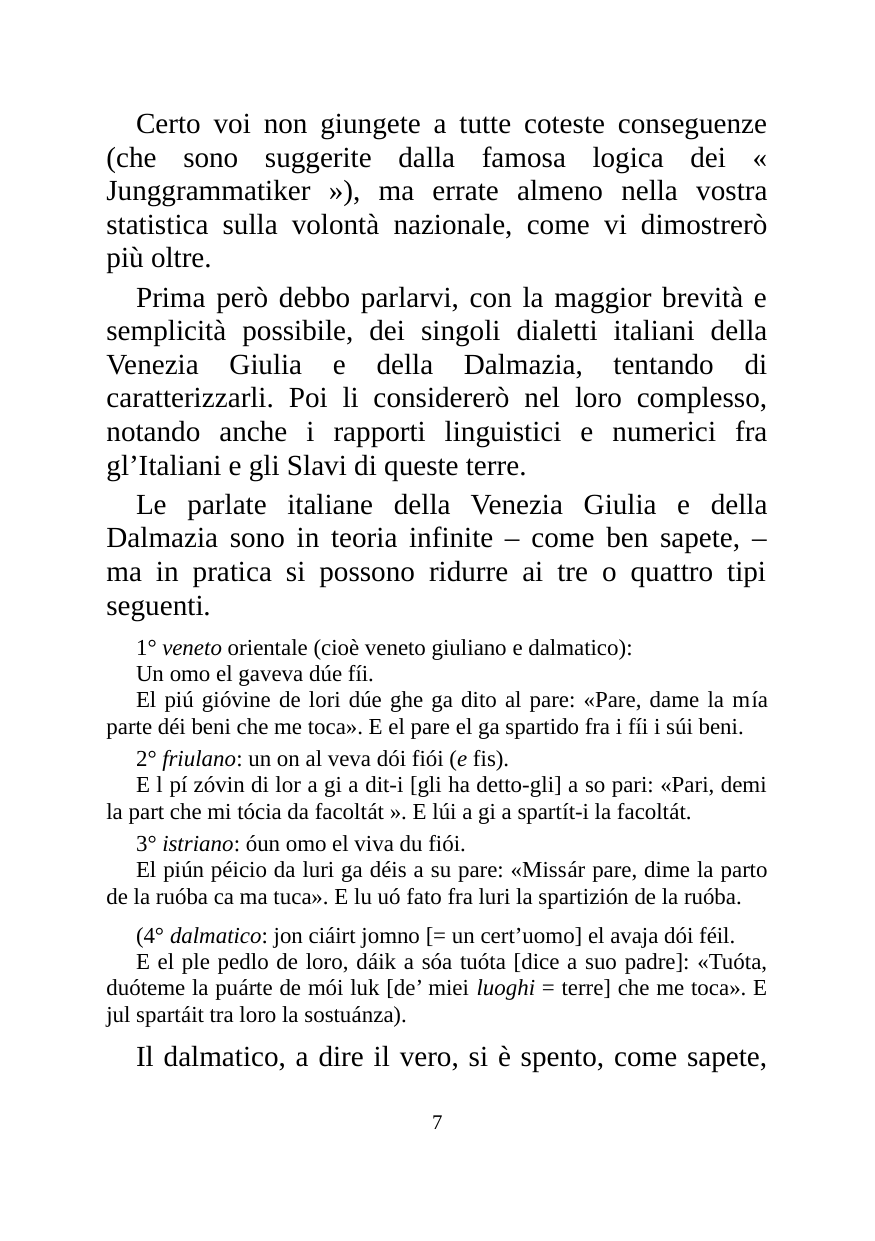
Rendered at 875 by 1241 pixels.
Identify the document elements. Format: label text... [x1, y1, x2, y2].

text Un omo el gaveva dúe fíi. [106, 660, 768, 686]
text 3° istriano: óun omo el viva du fiói. [106, 830, 768, 856]
text Certo voi non giungete a tutte coteste conseguenze (che sono suggerite dalla famosa logica dei « Junggrammatiker »), ma errate almeno nella vostra statistica sulla volontà nazionale, come vi dimostrerò più oltre. [106, 106, 768, 274]
text Le parlate italiane della Venezia Giulia e della Dalmazia sono in teoria infinite – come ben sapete, – ma in pratica si possono ridurre ai tre o quattro tipi seguenti. [106, 487, 768, 621]
text Prima però debbo parlarvi, con la maggior brevità e semplicità possibile, dei singoli dialetti italiani della Venezia Giulia e della Dalmazia, tentando di caratterizzarli. Poi li considererò nel loro complesso, notando anche i rapporti linguistici e numerici fra gl’Italiani e gli Slavi di queste terre. [106, 280, 768, 481]
text (4° dalmatico: jon ciáirt jomno [= un cert’uomo] el avaja dói féil. [106, 922, 768, 948]
text Il dalmatico, a dire il vero, si è spento, come sapete, [106, 1039, 768, 1073]
text E l pí zóvin di lor a gi a dit-i [gli ha detto-gli] a so pari: «Pari, demi la part che mi tócia da facoltát ». E lúi a gi a spartít-i la facoltát. [106, 771, 768, 824]
text E el ple pedlo de loro, dáik a sóa tuóta [dice a suo padre]: «Tuóta, duóteme la puárte de mói luk [de’ miei luoghi = terre] che me toca». E jul spartáit tra loro la sostuánza). [106, 948, 768, 1027]
text El piún péicio da luri ga déis a su pare: «Missár pare, dime la parto de la ruóba ca ma tuca». E lu uó fato fra luri la spartizión de la ruóba. [106, 856, 768, 909]
text 2° friulano: un on al veva dói fiói (e fis). [106, 745, 768, 771]
text El piú gióvine de lori dúe ghe ga dito al pare: «Pare, dame la mía parte déi beni che me toca». E el pare el ga spartido fra i fíi i súi beni. [106, 686, 768, 739]
text 1° veneto orientale (cioè veneto giuliano e dalmatico): [106, 634, 768, 660]
